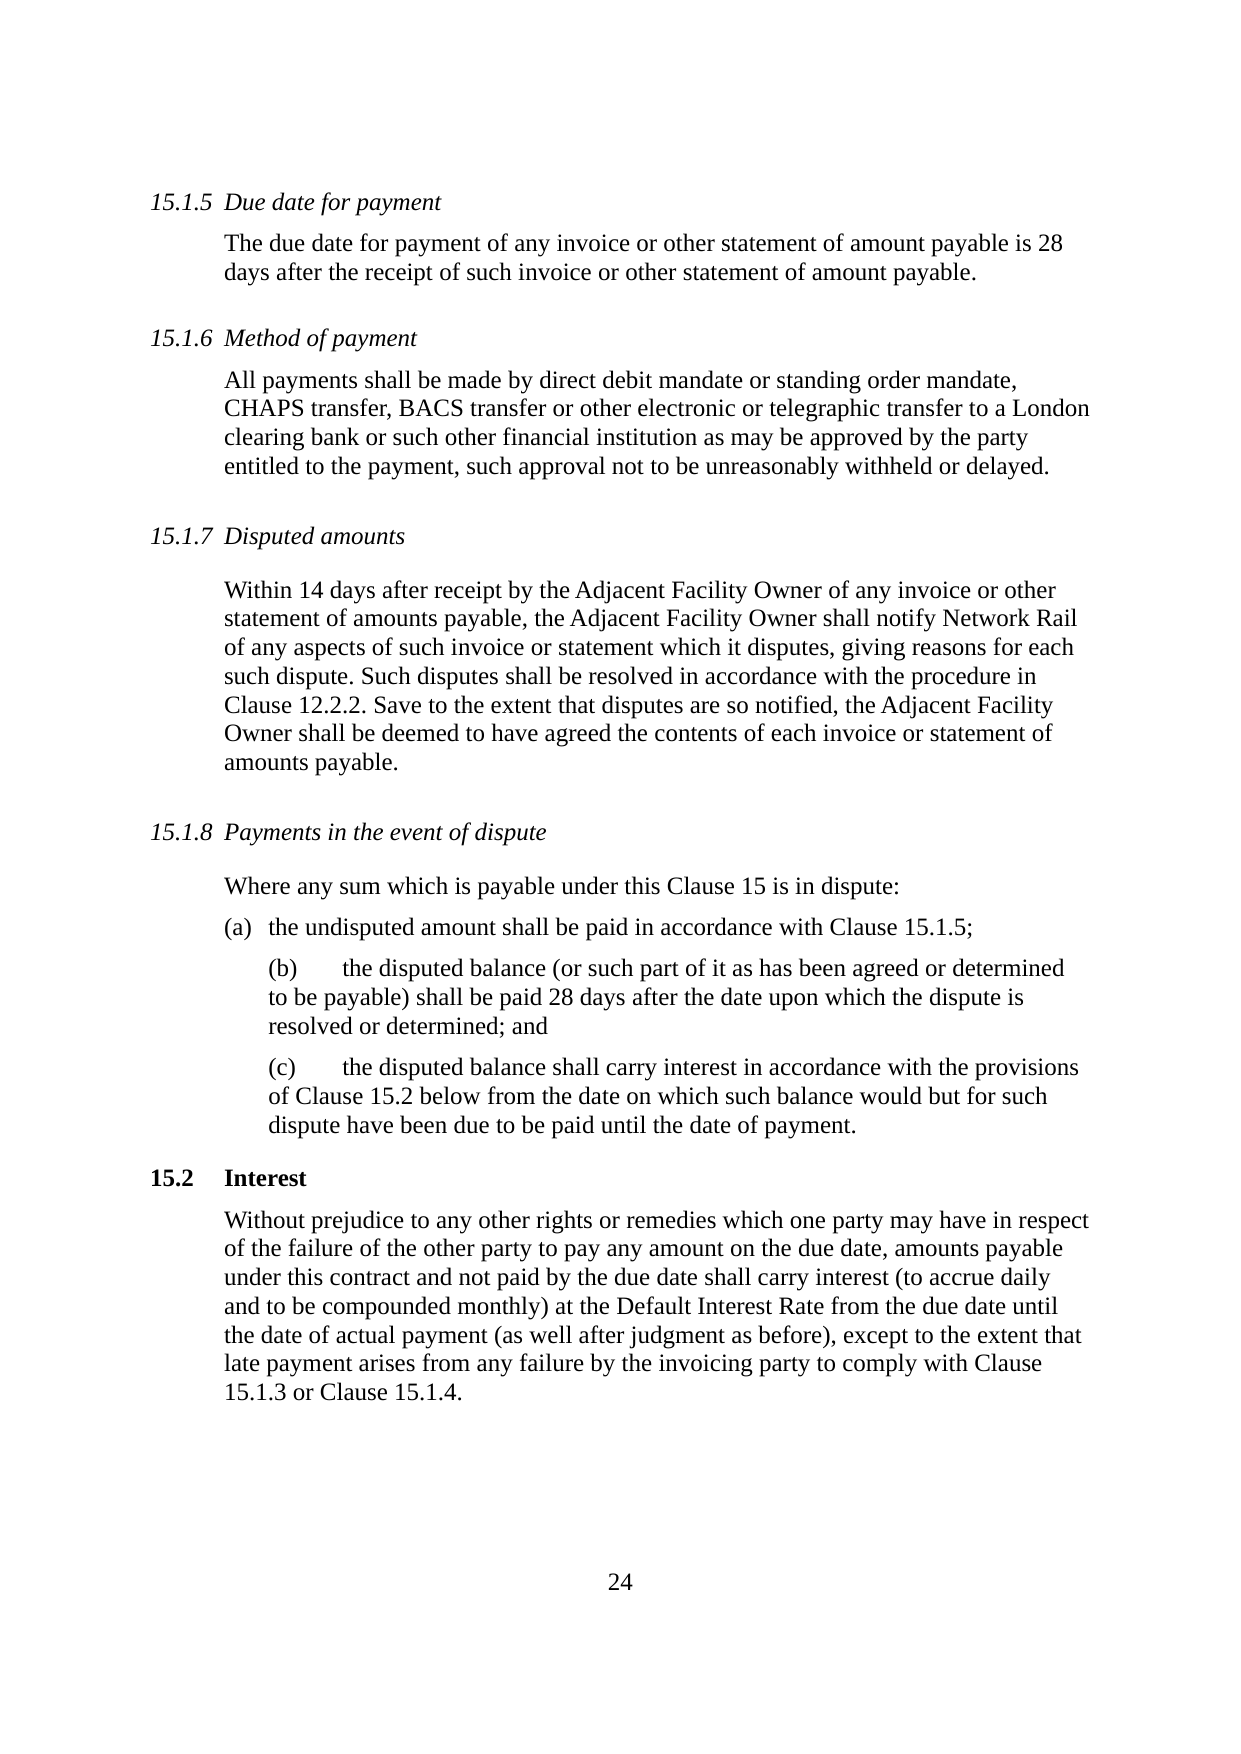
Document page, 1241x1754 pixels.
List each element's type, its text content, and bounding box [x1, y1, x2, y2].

text 15.1.8 Payments in the event of dispute [150, 817, 1090, 846]
subtitle 15.2 Interest [150, 1163, 1090, 1192]
text Without prejudice to any other rights or remedies which one party may have in respect of the failure of the other party to pay any amount on the due date, amounts payable under this contract and not paid by the due date shall carry interest (to accrue daily and to be compounded monthly) at the Default Interest Rate from the due date until the date of actual payment (as well after judgment as before), except to the extent that late payment arises from any failure by the invoicing party to comply with Clause 15.1.3 or Clause 15.1.4. [224, 1205, 1090, 1406]
text (c) the disputed balance shall carry interest in accordance with the provisions of Clause 15.2 below from the date on which such balance would but for such dispute have been due to be paid until the date of payment. [150, 1052, 1090, 1138]
text Within 14 days after receipt by the Adjacent Facility Owner of any invoice or other statement of amounts payable, the Adjacent Facility Owner shall notify Network Rail of any aspects of such invoice or statement which it disputes, giving reasons for each such dispute. Such disputes shall be resolved in accordance with the procedure in Clause 12.2.2. Save to the extent that disputes are so notified, the Adjacent Facility Owner shall be deemed to have agreed the contents of each invoice or statement of amounts payable. [224, 575, 1090, 776]
text The due date for payment of any invoice or other statement of amount payable is 28 days after the receipt of such invoice or other statement of amount payable. [224, 228, 1090, 286]
text (b) the disputed balance (or such part of it as has been agreed or determined to be payable) shall be paid 28 days after the date upon which the dispute is resolved or determined; and [150, 953, 1090, 1040]
text Where any sum which is payable under this Clause 15 is in dispute: [150, 871, 1090, 900]
subtitle 15.1.6 Method of payment [150, 323, 1090, 352]
text (a) the undisputed amount shall be paid in accordance with Clause 15.1.5; [150, 912, 1090, 941]
subtitle 15.1.5 Due date for payment [150, 187, 1090, 216]
text 15.1.7 Disputed amounts [150, 521, 1090, 550]
text All payments shall be made by direct debit mandate or standing order mandate, CHAPS transfer, BACS transfer or other electronic or telegraphic transfer to a London clearing bank or such other financial institution as may be approved by the party entitled to the payment, such approval not to be unreasonably withheld or delayed. [224, 365, 1090, 480]
